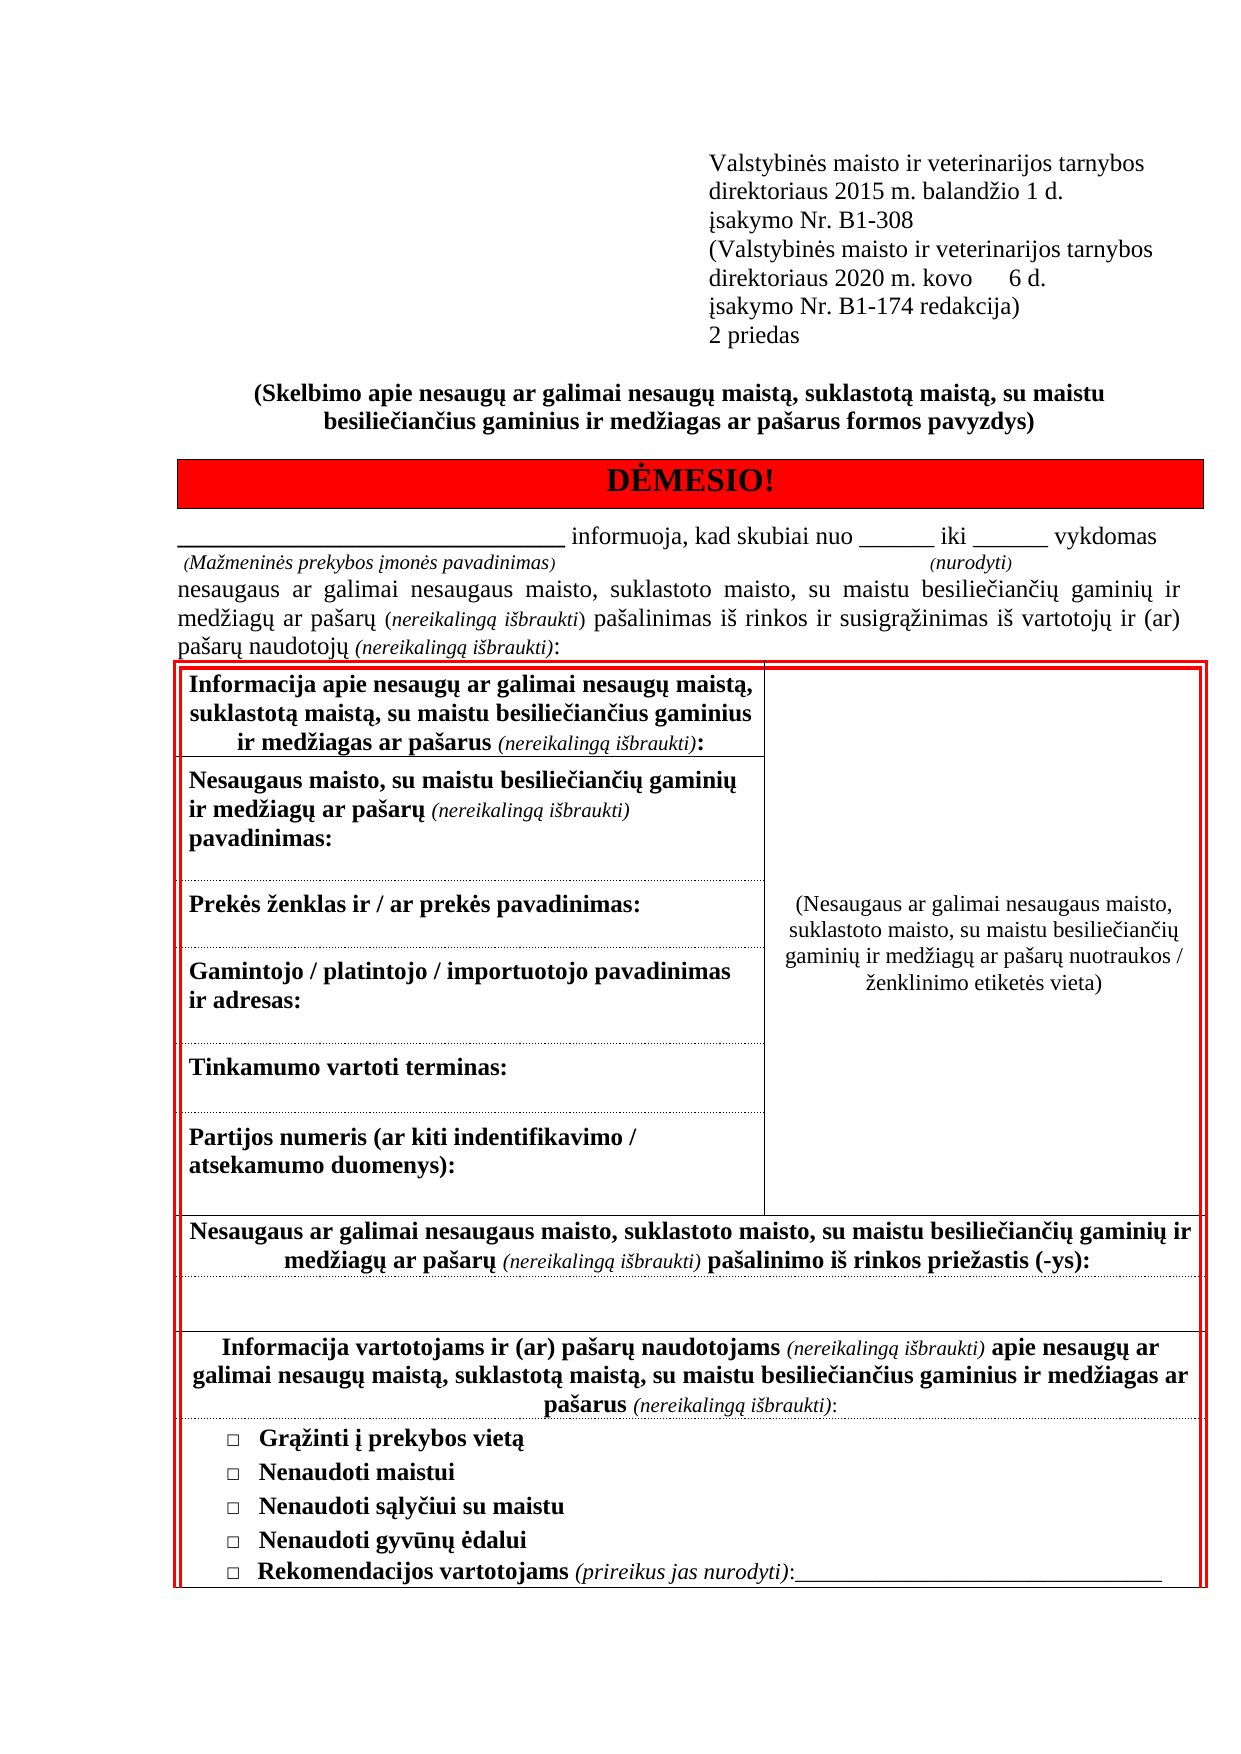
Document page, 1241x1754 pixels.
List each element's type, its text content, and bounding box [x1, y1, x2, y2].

text 2 priedas [709, 320, 1181, 349]
text direktoriaus 2020 m. kovo 6 d. [709, 263, 1181, 291]
table_header (Nesaugaus ar galimai nesaugaus maisto, suklastoto maisto, su maistu besiliečiančių gaminių ir medžiagų ar pašarų nuotraukos / ženklinimo etiketės vieta) [765, 663, 1204, 1215]
table_cell Nesaugaus ar galimai nesaugaus maisto, suklastoto maisto, su maistu besiliečiančių gaminių ir medžiagų ar pašarų (nereikalingą išbraukti) pašalinimo iš rinkos priežastis (-ys): [182, 1216, 1199, 1276]
table_cell Gamintojo / platintojo / importuotojo pavadinimas ir adresas: [182, 947, 764, 1043]
table_cell Nesaugaus maisto, su maistu besiliečiančių gaminių ir medžiagų ar pašarų (nereikalingą išbraukti) pavadinimas: [182, 757, 764, 880]
text įsakymo Nr. B1-174 redakcija) [709, 291, 1181, 320]
table_cell Informacija vartotojams ir (ar) pašarų naudotojams (nereikalingą išbraukti) apie nesaugų ar galimai nesaugų maistą, suklastotą maistą, su maistu besiliečiančius gaminius ir medžiagas ar pašarus (nereikalingą išbraukti): [182, 1332, 1199, 1418]
text Valstybinės maisto ir veterinarijos tarnybos [709, 148, 1181, 176]
table_cell Tinkamumo vartoti terminas: [182, 1043, 764, 1112]
text direktoriaus 2015 m. balandžio 1 d. [709, 176, 1181, 205]
table_cell [182, 1276, 1199, 1331]
text _______________________________ informuoja, kad skubiai nuo ______ iki ______ vykdomas [177, 521, 1181, 550]
text (Valstybinės maisto ir veterinarijos tarnybos [709, 234, 1181, 263]
table_cell ☐ [] Grąžinti į prekybos vietą ☐ [] Nenaudoti maistui ☐ [] Nenaudoti sąlyčiui su maistu ☐ [] Nenaudoti gyvūnų ėdalui ☐ [] Rekomendacijos vartotojams (prireikus jas nurodyti):________________________________ [182, 1418, 1199, 1587]
text įsakymo Nr. B1-308 [709, 205, 1181, 234]
table_header DĖMESIO! [178, 460, 1203, 508]
table_header Informacija apie nesaugų ar galimai nesaugų maistą, suklastotą maistą, su maistu besiliečiančius gaminius ir medžiagas ar pašarus (nereikalingą išbraukti): [177, 663, 764, 756]
text (Skelbimo apie nesaugų ar galimai nesaugų maistą, suklastotą maistą, su maistu besiliečiančius gaminius ir medžiagas ar pašarus formos pavyzdys) [177, 378, 1181, 435]
table_cell Partijos numeris (ar kiti indentifikavimo / atsekamumo duomenys): [182, 1112, 764, 1215]
table_cell Prekės ženklas ir / ar prekės pavadinimas: [182, 880, 764, 947]
text nesaugaus ar galimai nesaugaus maisto, suklastoto maisto, su maistu besiliečiančių gaminių ir medžiagų ar pašarų (nereikalingą išbraukti) pašalinimas iš rinkos ir susigrąžinimas iš vartotojų ir (ar) pašarų naudotojų (nereikalingą išbraukti): [177, 574, 1181, 660]
text (Mažmeninės prekybos įmonės pavadinimas) (nurodyti) [177, 550, 1181, 574]
